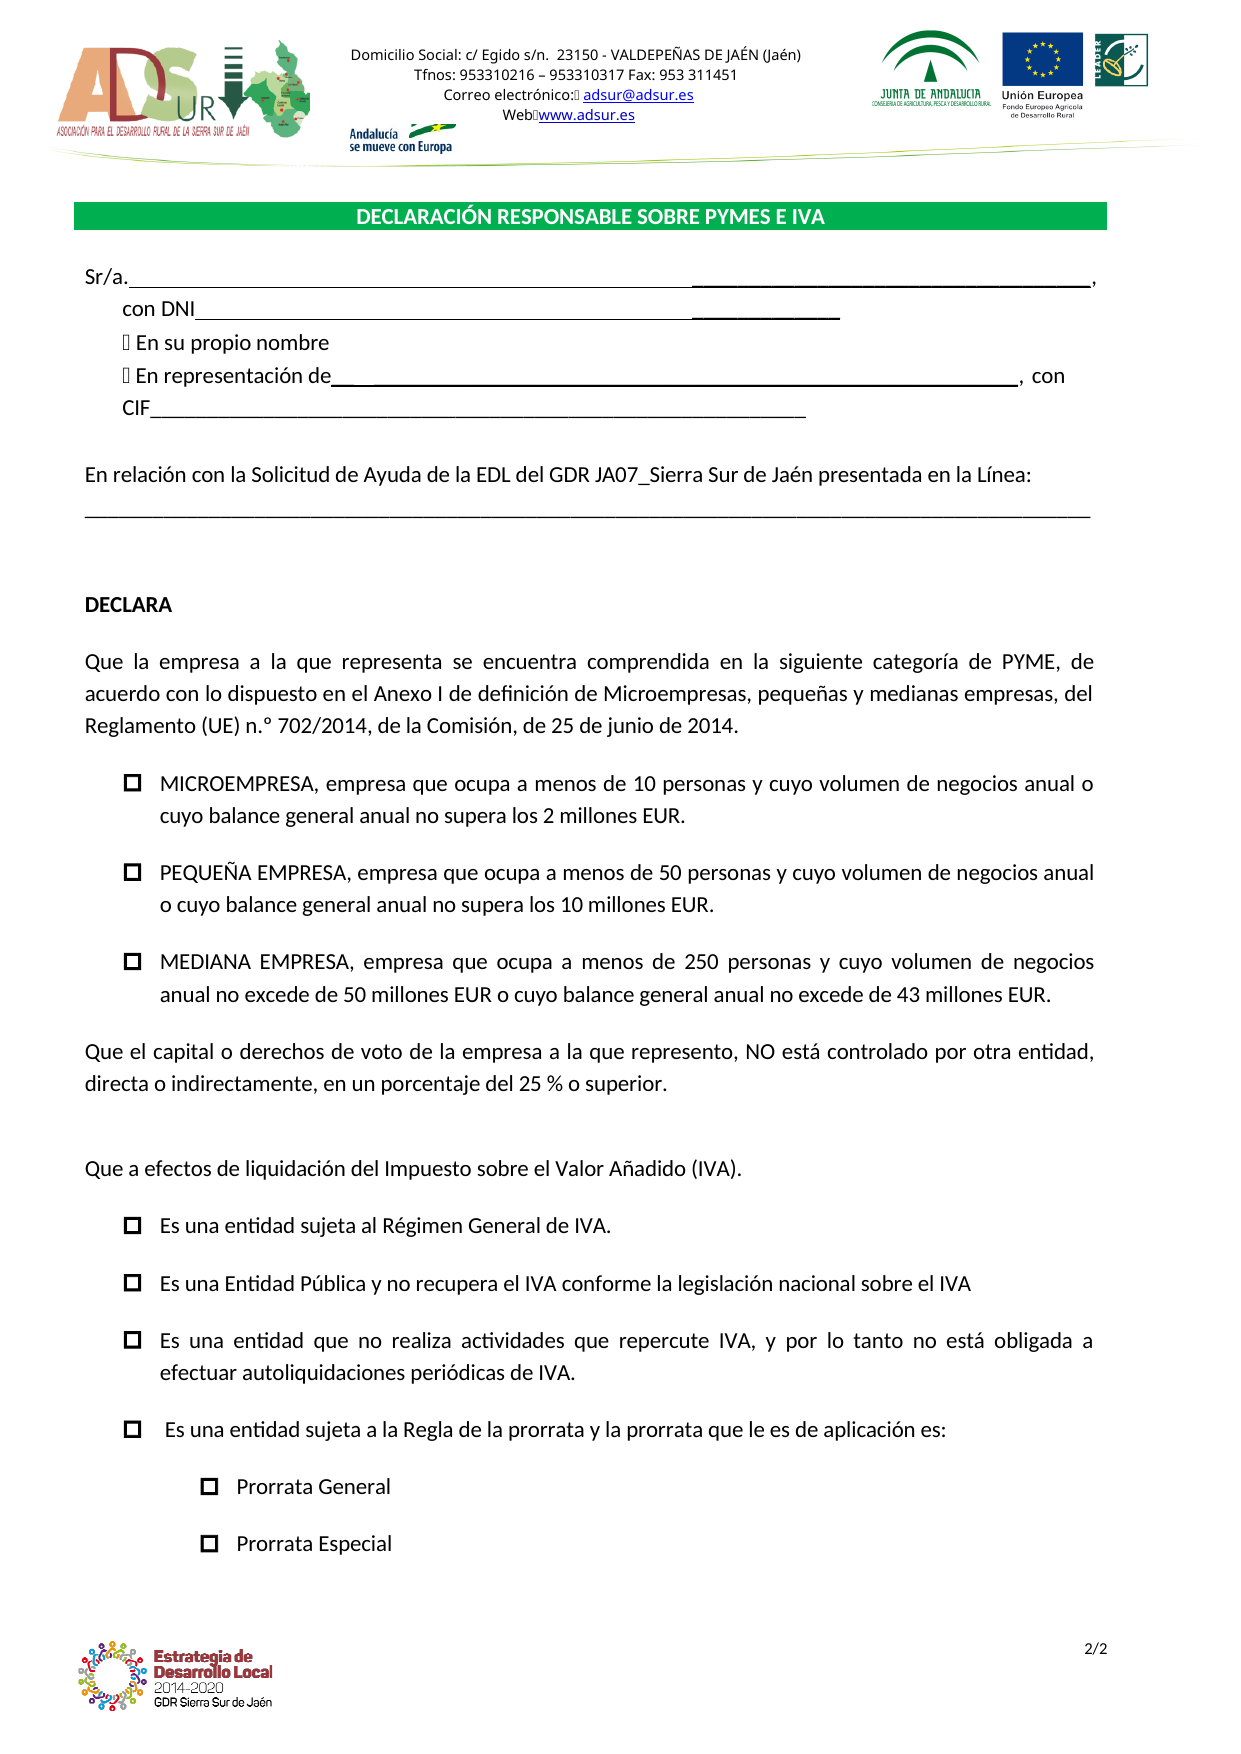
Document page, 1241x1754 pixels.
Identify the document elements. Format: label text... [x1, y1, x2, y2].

list Es una entidad sujeta a la Regla de la prorrata y la prorrata que le es de aplicación es: [122, 1415, 1095, 1443]
picture [869, 27, 993, 112]
text DECLARA [84, 590, 1095, 618]
list Es una entidad sujeta al Régimen General de IVA. [122, 1211, 1095, 1239]
text  En su propio nombre [122, 328, 1095, 356]
picture [34, 40, 1218, 193]
text Que el capital o derechos de voto de la empresa a la que represento, NO está controlado por otra entidad, directa o indirectamente, en un porcentaje del 25 % o superior. [84, 1037, 1095, 1097]
picture [997, 27, 1150, 120]
text Sr/a. ___________________________________, con DNI _____________ [84, 262, 1107, 323]
list MICROEMPRESA, empresa que ocupa a menos de 10 personas y cuyo volumen de negocios anual o cuyo balance general anual no supera los 2 millones EUR. [122, 769, 1095, 829]
text  En representación de__ _________________________________________________________, con CIF__________________________________________________________ [122, 361, 1095, 421]
list PEQUEÑA EMPRESA, empresa que ocupa a menos de 50 personas y cuyo volumen de negocios anual o cuyo balance general anual no supera los 10 millones EUR. [122, 858, 1095, 918]
text _________________________________________________________________________________________ [84, 493, 1095, 521]
list Es una entidad que no realiza actividades que repercute IVA, y por lo tanto no está obligada a efectuar autoliquidaciones periódicas de IVA. [122, 1326, 1095, 1386]
text En relación con la Solicitud de Ayuda de la EDL del GDR JA07_Sierra Sur de Jaén presentada en la Línea: [84, 460, 1095, 488]
text Que la empresa a la que representa se encuentra comprendida en la siguiente categoría de PYME, de acuerdo con lo dispuesto en el Anexo I de definición de Microempresas, pequeñas y medianas empresas, del Reglamento (UE) n.º 702/2014, de la Comisión, de 25 de junio de 2014. [84, 647, 1095, 739]
subtitle DECLARACIÓN RESPONSABLE SOBRE PYMES E IVA [74, 202, 1107, 230]
picture [78, 1641, 273, 1711]
list Prorrata Especial [199, 1529, 1095, 1558]
list MEDIANA EMPRESA, empresa que ocupa a menos de 250 personas y cuyo volumen de negocios anual no excede de 50 millones EUR o cuyo balance general anual no excede de 43 millones EUR. [122, 947, 1095, 1008]
list Es una Entidad Pública y no recupera el IVA conforme la legislación nacional sobre el IVA [122, 1269, 1095, 1297]
text Que a efectos de liquidación del Impuesto sobre el Valor Añadido (IVA). [84, 1154, 1095, 1182]
list Prorrata General [199, 1472, 1095, 1500]
